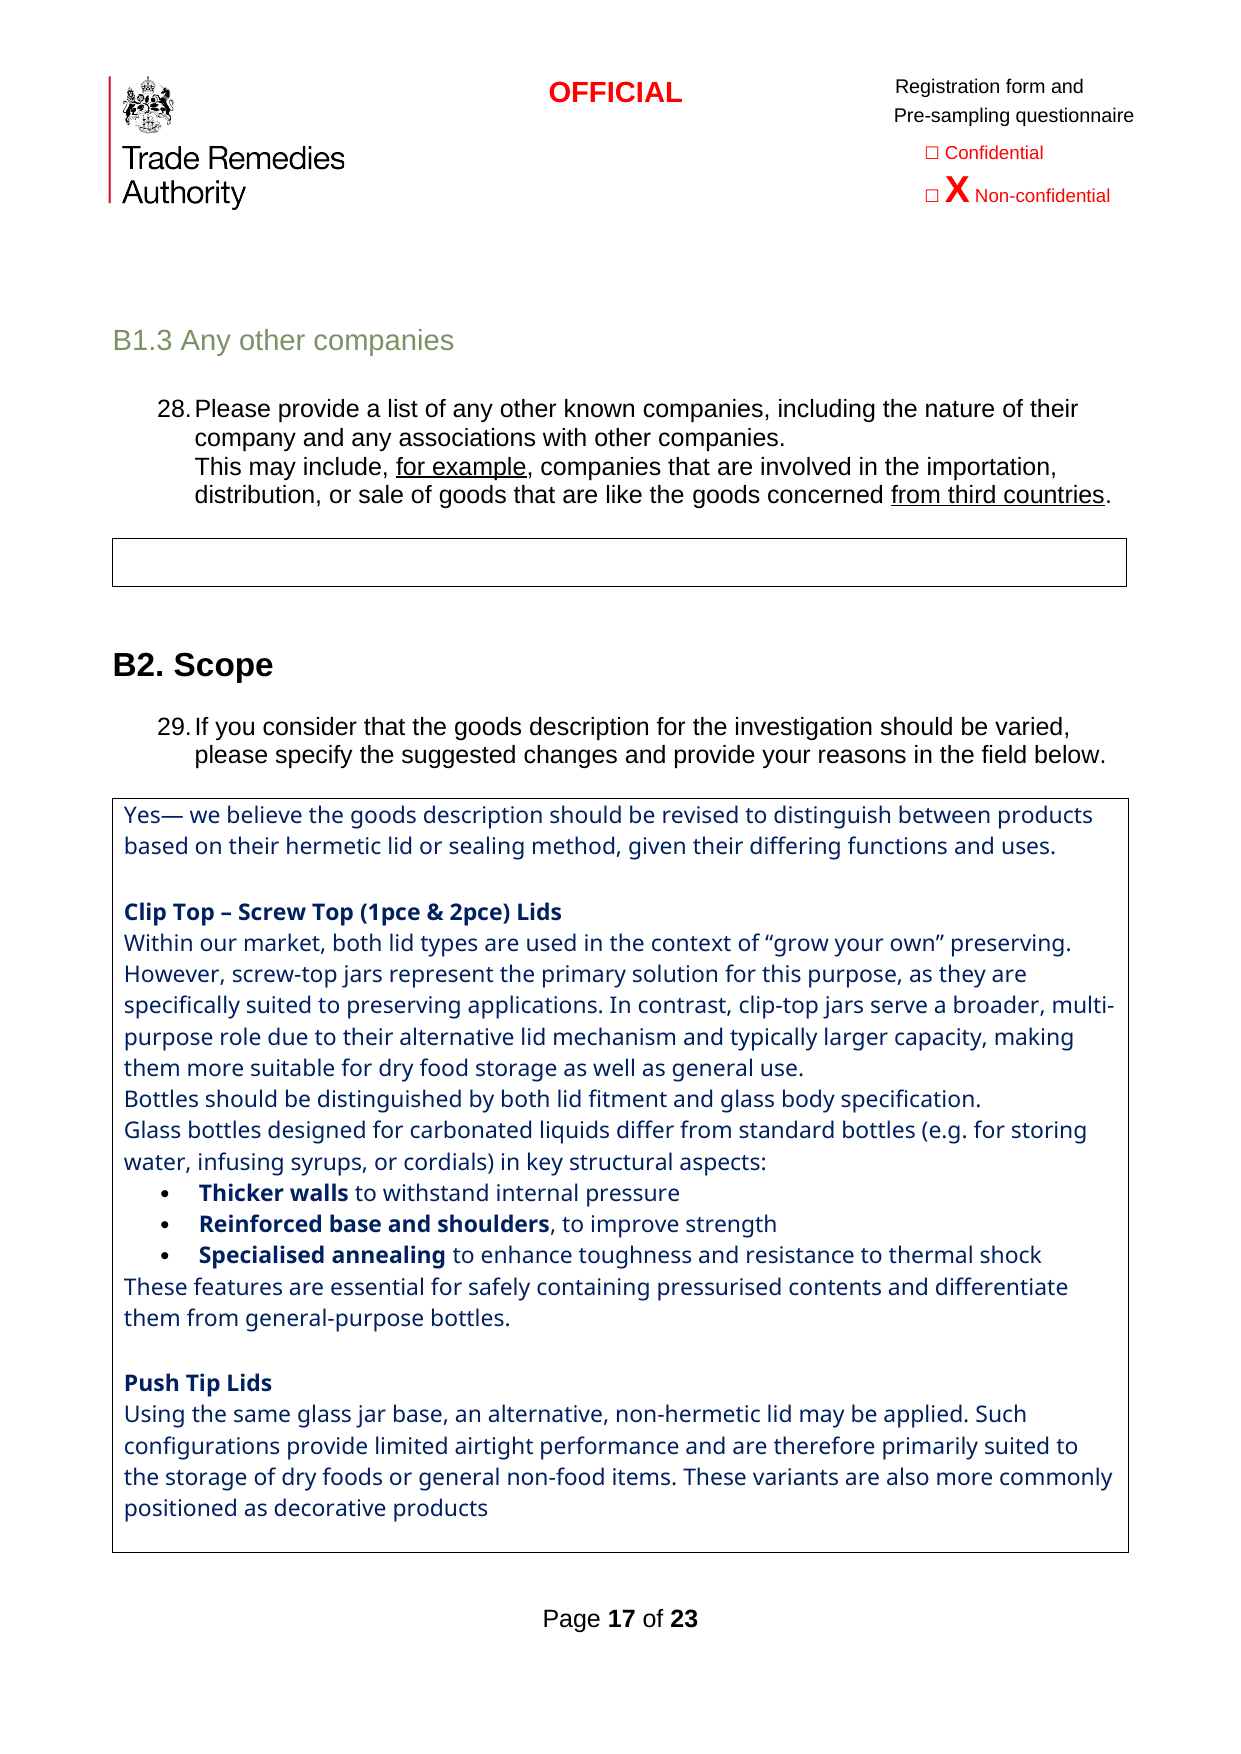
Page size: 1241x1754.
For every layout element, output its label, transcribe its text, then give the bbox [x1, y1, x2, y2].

table_header [113, 539, 1126, 586]
subtitle B2. Scope [112, 644, 1128, 683]
table_header Yes— we believe the goods description should be revised to distinguish between products based on their hermetic lid or sealing method, given their differing functions and uses. Clip Top – Screw Top (1pce & 2pce) Lids Within our market, both lid types are used in the context of “grow your own” preserving. However, screw-top jars represent the primary solution for this purpose, as they are specifically suited to preserving applications. In contrast, clip-top jars serve a broader, multi-purpose role due to their alternative lid mechanism and typically larger capacity, making them more suitable for dry food storage as well as general use. Bottles should be distinguished by both lid fitment and glass body specification. Glass bottles designed for carbonated liquids differ from standard bottles (e.g. for storing water, infusing syrups, or cordials) in key structural aspects: Thicker walls to withstand internal pressure Reinforced base and shoulders, to improve strength Specialised annealing to enhance toughness and resistance to thermal shock These features are essential for safely containing pressurised contents and differentiate them from general-purpose bottles. Push Tip Lids Using the same glass jar base, an alternative, non-hermetic lid may be applied. Such configurations provide limited airtight performance and are therefore primarily suited to the storage of dry foods or general non-food items. These variants are also more commonly positioned as decorative products [113, 799, 1128, 1552]
list If you consider that the goods description for the investigation should be varied, please specify the suggested changes and provide your reasons in the field below. [157, 712, 1128, 769]
subtitle B1.3 Any other companies [112, 323, 1128, 357]
list Please provide a list of any other known companies, including the nature of their company and any associations with other companies. This may include, for example, companies that are involved in the importation, distribution, or sale of goods that are like the goods concerned from third countries. [157, 394, 1128, 538]
